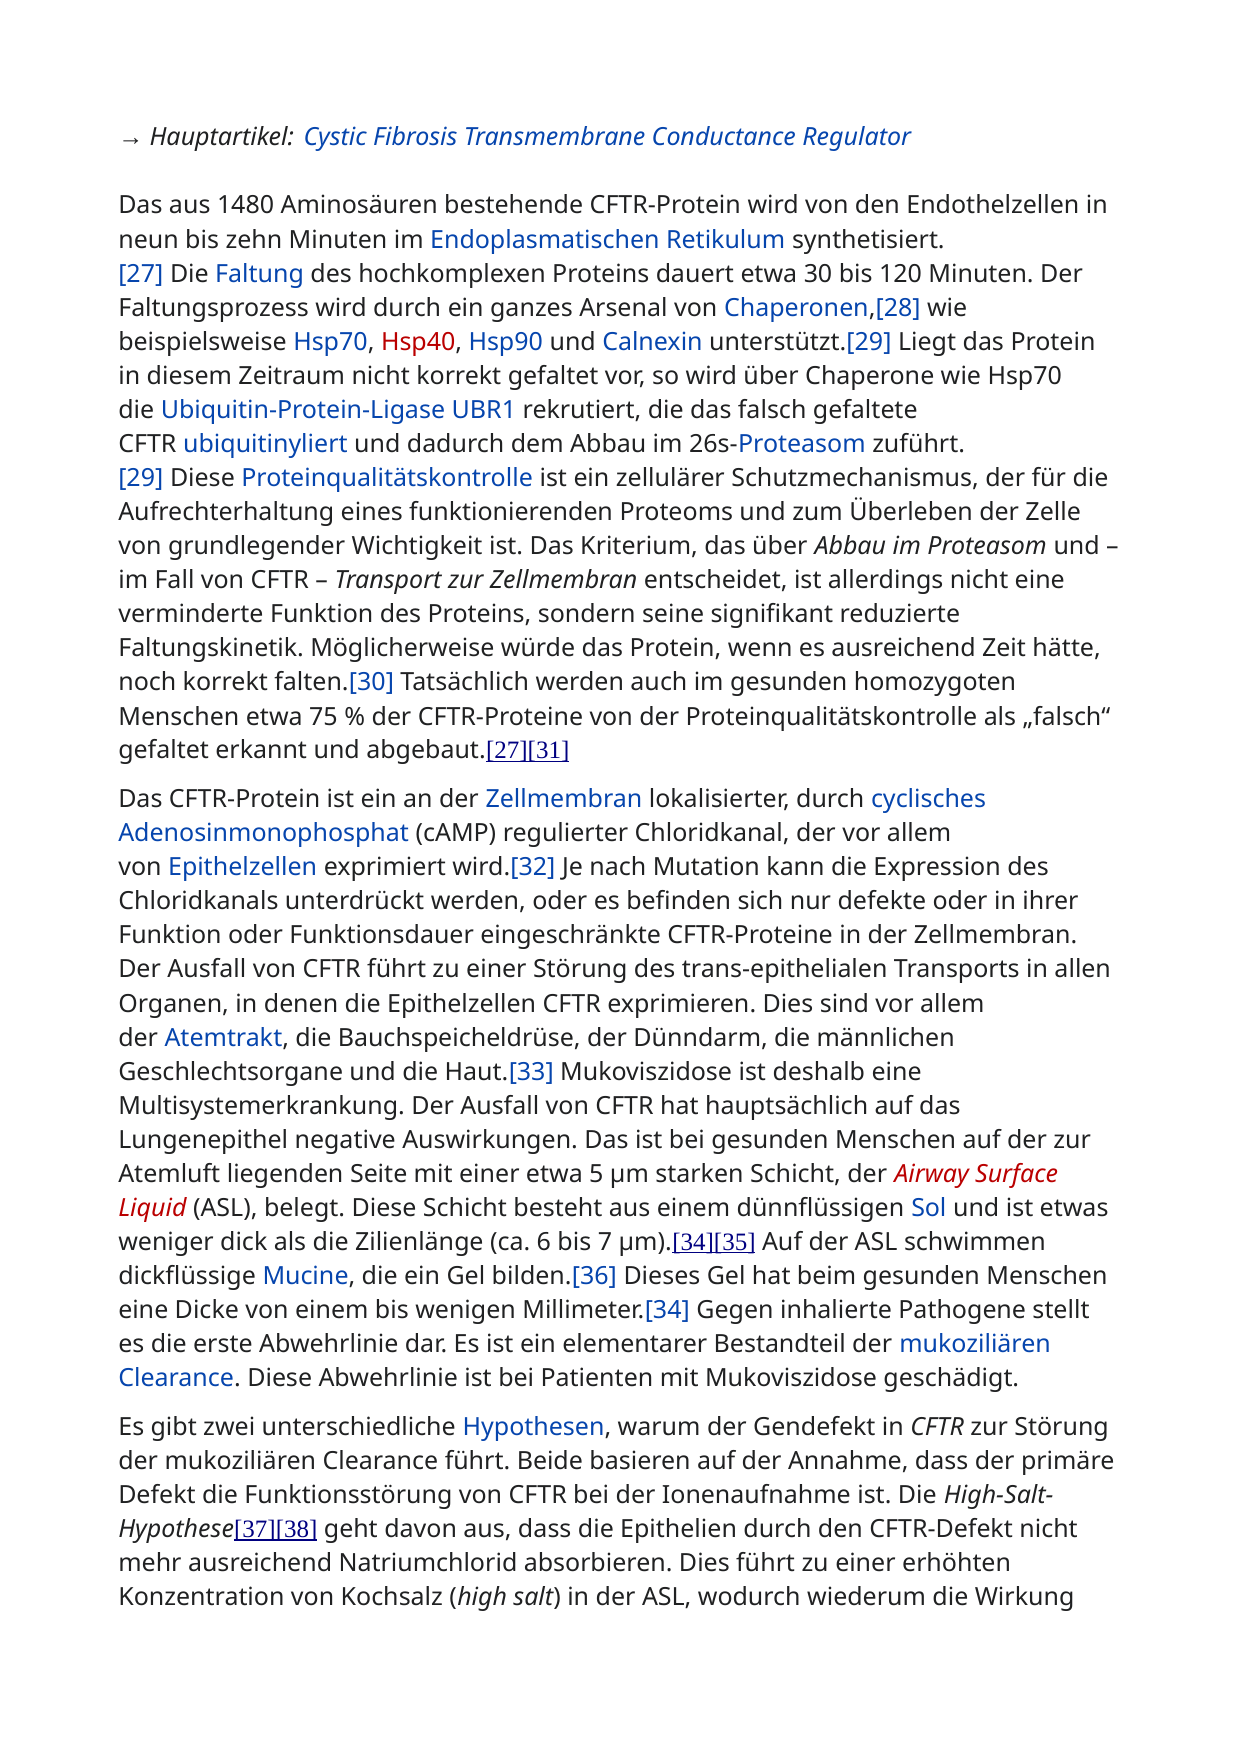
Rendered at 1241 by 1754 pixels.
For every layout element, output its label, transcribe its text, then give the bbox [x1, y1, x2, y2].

text → Hauptartikel: Cystic Fibrosis Transmembrane Conductance Regulator [118, 118, 1122, 152]
text Es gibt zwei unterschiedliche Hypothesen, warum der Gendefekt in CFTR zur Störung der mukoziliären Clearance führt. Beide basieren auf der Annahme, dass der primäre Defekt die Funktionsstörung von CFTR bei der Ionenaufnahme ist. Die High-Salt-Hypothese[37][38] geht davon aus, dass die Epithelien durch den CFTR-Defekt nicht mehr ausreichend Natriumchlorid absorbieren. Dies führt zu einer erhöhten Konzentration von Kochsalz (high salt) in der ASL, wodurch wiederum die Wirkung [118, 1408, 1122, 1613]
text Das aus 1480 Aminosäuren bestehende CFTR-Protein wird von den Endothelzellen in neun bis zehn Minuten im Endoplasmatischen Retikulum synthetisiert.[27] Die Faltung des hochkomplexen Proteins dauert etwa 30 bis 120 Minuten. Der Faltungsprozess wird durch ein ganzes Arsenal von Chaperonen,[28] wie beispielsweise Hsp70, Hsp40, Hsp90 und Calnexin unterstützt.[29] Liegt das Protein in diesem Zeitraum nicht korrekt gefaltet vor, so wird über Chaperone wie Hsp70 die Ubiquitin-Protein-Ligase UBR1 rekrutiert, die das falsch gefaltete CFTR ubiquitinyliert und dadurch dem Abbau im 26s-Proteasom zuführt.[29] Diese Proteinqualitätskontrolle ist ein zellulärer Schutzmechanismus, der für die Aufrechterhaltung eines funktionierenden Proteoms und zum Überleben der Zelle von grundlegender Wichtigkeit ist. Das Kriterium, das über Abbau im Proteasom und – im Fall von CFTR – Transport zur Zellmembran entscheidet, ist allerdings nicht eine verminderte Funktion des Proteins, sondern seine signifikant reduzierte Faltungskinetik. Möglicherweise würde das Protein, wenn es ausreichend Zeit hätte, noch korrekt falten.[30] Tatsächlich werden auch im gesunden homozygoten Menschen etwa 75 % der CFTR-Proteine von der Proteinqualitätskontrolle als „falsch“ gefaltet erkannt und abgebaut.[27][31] [118, 187, 1122, 766]
text Das CFTR-Protein ist ein an der Zellmembran lokalisierter, durch cyclisches Adenosinmonophosphat (cAMP) regulierter Chloridkanal, der vor allem von Epithelzellen exprimiert wird.[32] Je nach Mutation kann die Expression des Chloridkanals unterdrückt werden, oder es befinden sich nur defekte oder in ihrer Funktion oder Funktionsdauer eingeschränkte CFTR-Proteine in der Zellmembran. Der Ausfall von CFTR führt zu einer Störung des trans-epithelialen Transports in allen Organen, in denen die Epithelzellen CFTR exprimieren. Dies sind vor allem der Atemtrakt, die Bauchspeicheldrüse, der Dünndarm, die männlichen Geschlechtsorgane und die Haut.[33] Mukoviszidose ist deshalb eine Multisystemerkrankung. Der Ausfall von CFTR hat hauptsächlich auf das Lungenepithel negative Auswirkungen. Das ist bei gesunden Menschen auf der zur Atemluft liegenden Seite mit einer etwa 5 µm starken Schicht, der Airway Surface Liquid (ASL), belegt. Diese Schicht besteht aus einem dünnflüssigen Sol und ist etwas weniger dick als die Zilienlänge (ca. 6 bis 7 µm).[34][35] Auf der ASL schwimmen dickflüssige Mucine, die ein Gel bilden.[36] Dieses Gel hat beim gesunden Menschen eine Dicke von einem bis wenigen Millimeter.[34] Gegen inhalierte Pathogene stellt es die erste Abwehrlinie dar. Es ist ein elementarer Bestandteil der mukoziliären Clearance. Diese Abwehrlinie ist bei Patienten mit Mukoviszidose geschädigt. [118, 781, 1122, 1394]
